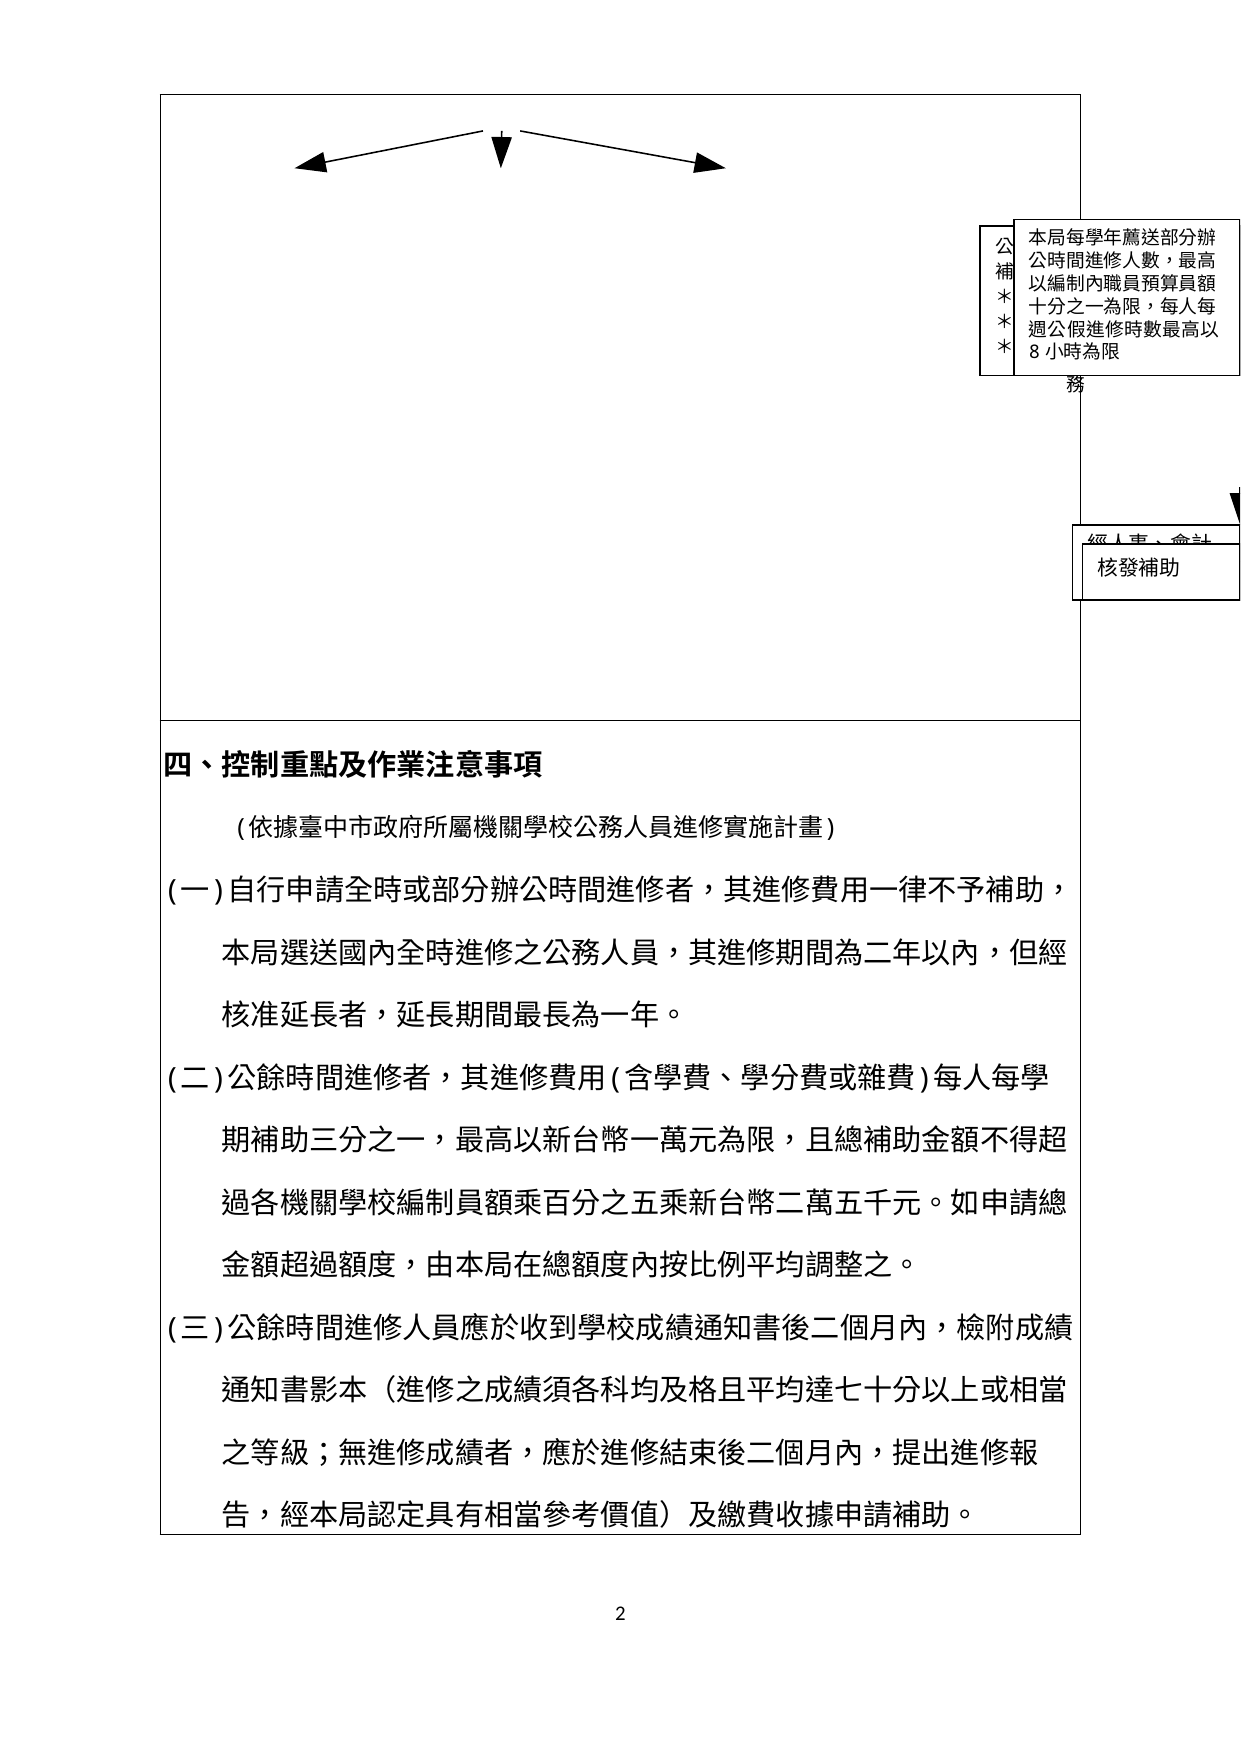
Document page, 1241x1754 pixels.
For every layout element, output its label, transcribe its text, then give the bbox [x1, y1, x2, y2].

table_cell 四、控制重點及作業注意事項 (依據臺中市政府所屬機關學校公務人員進修實施計畫) (一)自行申請全時或部分辦公時間進修者，其進修費用一律不予補助，本局選送國內全時進修之公務人員，其進修期間為二年以內，但經核准延長者，延長期間最長為一年。 (二)公餘時間進修者，其進修費用(含學費、學分費或雜費)每人每學期補助三分之一，最高以新台幣一萬元為限，且總補助金額不得超過各機關學校編制員額乘百分之五乘新台幣二萬五千元。如申請總金額超過額度，由本局在總額度內按比例平均調整之。 (三)公餘時間進修人員應於收到學校成績通知書後二個月內，檢附成績通知書影本（進修之成績須各科均及格且平均達七十分以上或相當之等級；無進修成績者，應於進修結束後二個月內，提出進修報告，經本局認定具有相當參考價值）及繳費收據申請補助。 [161, 721, 1080, 1534]
table_cell 三、處理流程 [161, 95, 1080, 720]
